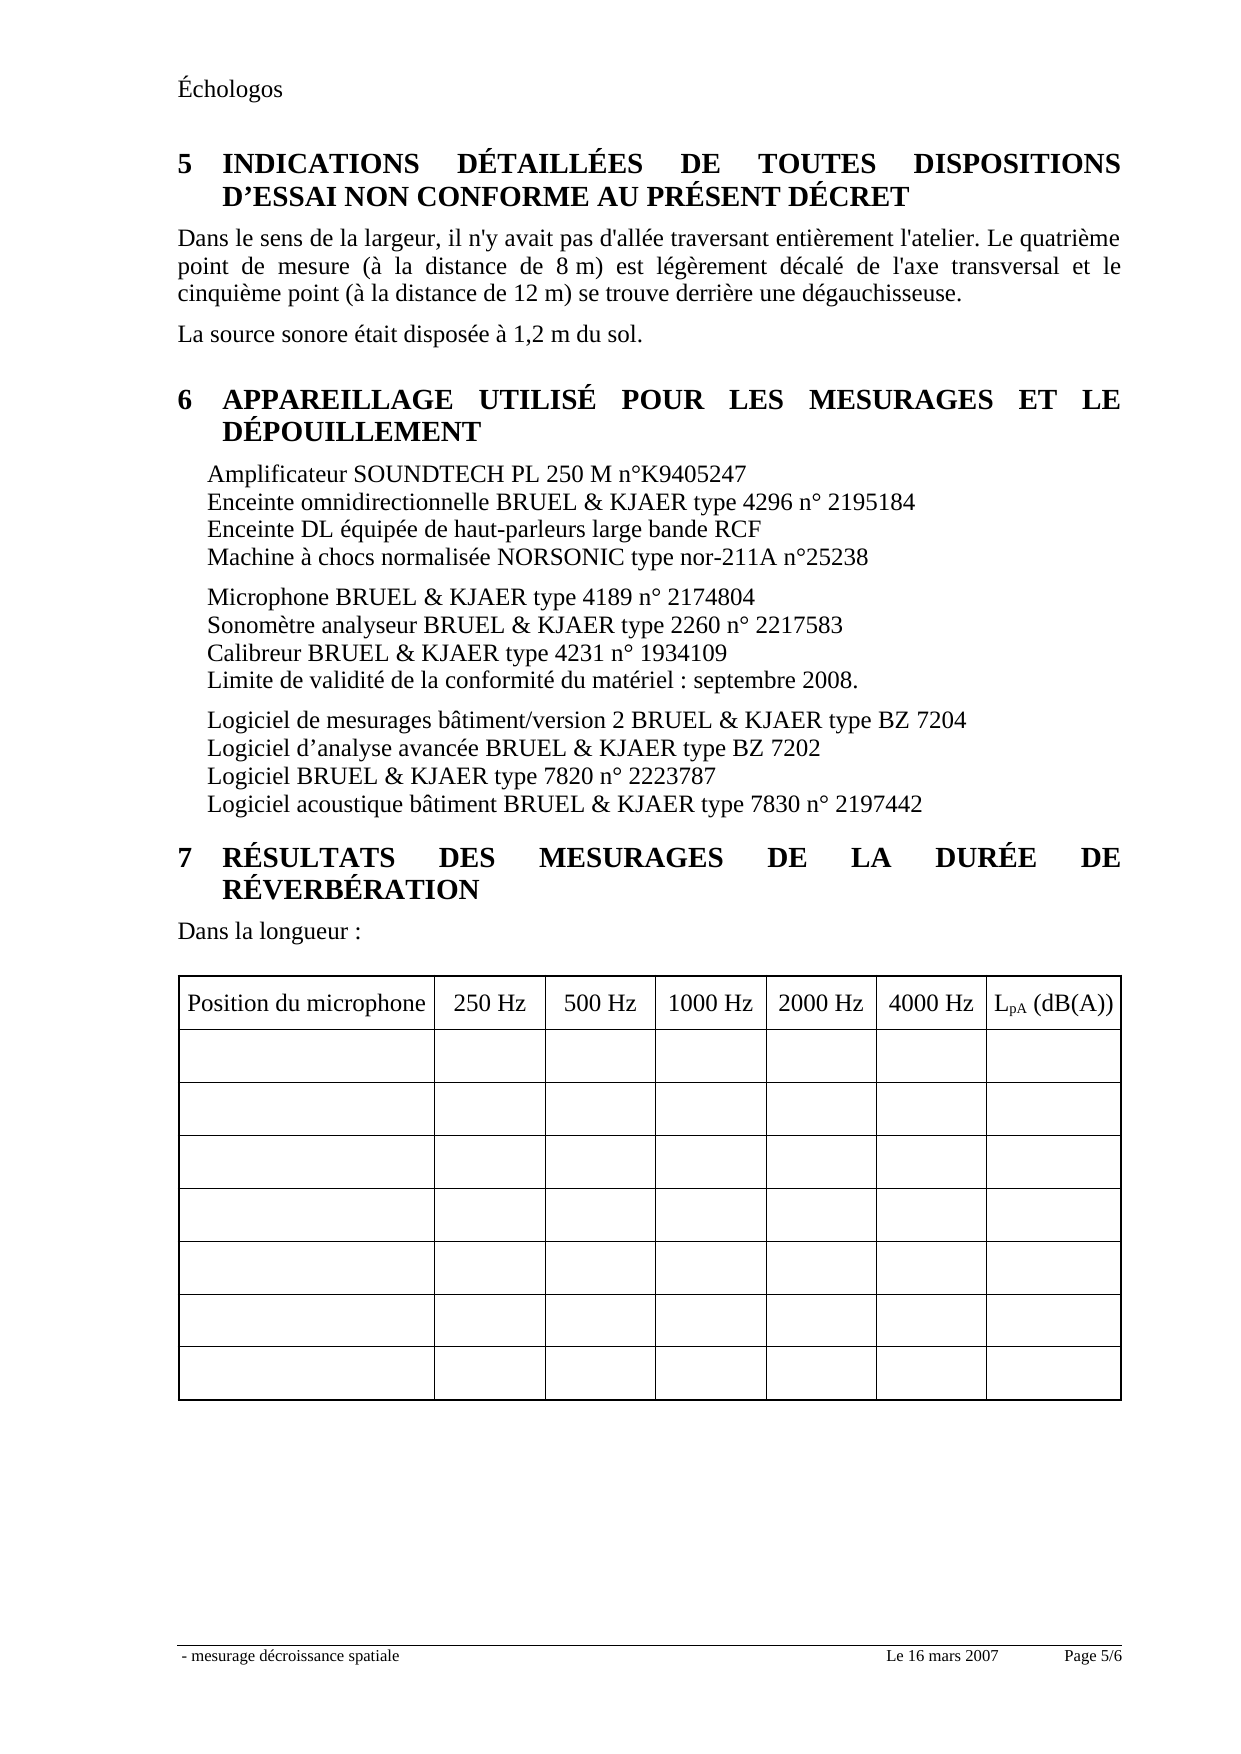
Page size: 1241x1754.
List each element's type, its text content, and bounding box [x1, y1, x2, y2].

table_cell [546, 1242, 655, 1293]
table_header Position du microphone [180, 977, 434, 1029]
table_cell [656, 1030, 766, 1082]
table_cell [656, 1189, 766, 1241]
table_cell [987, 1242, 1120, 1293]
table_cell [767, 1295, 876, 1346]
table_cell [877, 1083, 986, 1135]
text Machine à chocs normalisée NORSONIC type nor-211A n°25238 [207, 543, 1122, 571]
text Logiciel acoustique bâtiment BRUEL & KJAER type 7830 n° 2197442 [207, 790, 1122, 817]
table_cell [546, 1189, 655, 1241]
table_cell [180, 1030, 434, 1082]
table_cell [987, 1189, 1120, 1241]
table_cell [435, 1083, 545, 1135]
table_cell [877, 1030, 986, 1082]
table_cell [546, 1083, 655, 1135]
table_cell [546, 1295, 655, 1346]
table_cell [767, 1189, 876, 1241]
table_header 1000 Hz [656, 977, 766, 1029]
text Microphone BRUEL & KJAER type 4189 n° 2174804 [207, 583, 1122, 611]
table_header 4000 Hz [877, 977, 986, 1029]
table_cell [435, 1189, 545, 1241]
text Logiciel d’analyse avancée BRUEL & KJAER type BZ 7202 [207, 734, 1122, 762]
table_cell [656, 1242, 766, 1293]
table_cell [877, 1242, 986, 1293]
text Dans la longueur : [177, 917, 1122, 945]
text Amplificateur SOUNDTECH PL 250 M n°K9405247 [207, 460, 1122, 488]
table_cell [987, 1347, 1120, 1399]
table_cell [435, 1295, 545, 1346]
table_cell [656, 1083, 766, 1135]
table_cell [987, 1295, 1120, 1346]
table_cell [987, 1136, 1120, 1188]
text Limite de validité de la conformité du matériel : septembre 2008. [207, 666, 1122, 694]
text Logiciel BRUEL & KJAER type 7820 n° 2223787 [207, 762, 1122, 790]
table_cell [656, 1136, 766, 1188]
table_cell [546, 1030, 655, 1082]
table_cell [656, 1347, 766, 1399]
table_cell [877, 1347, 986, 1399]
table_header 2000 Hz [767, 977, 876, 1029]
table_cell [767, 1242, 876, 1293]
table_cell [767, 1136, 876, 1188]
text Sonomètre analyseur BRUEL & KJAER type 2260 n° 2217583 [207, 611, 1122, 639]
table_cell [546, 1136, 655, 1188]
table_cell [656, 1295, 766, 1346]
table_cell [877, 1295, 986, 1346]
table_cell [180, 1083, 434, 1135]
table_header 250 Hz [435, 977, 545, 1029]
table_cell [435, 1030, 545, 1082]
table_cell [180, 1295, 434, 1346]
table_cell [180, 1136, 434, 1188]
table_cell [546, 1347, 655, 1399]
text Dans le sens de la largeur, il n'y avait pas d'allée traversant entièrement l'atelier. Le quatrième point de mesure (à la distance de 8 m) est légèrement décalé de l'axe transversal et le cinquième point (à la distance de 12 m) se trouve derrière une dégauchisseuse. [177, 224, 1122, 307]
text Logiciel de mesurages bâtiment/version 2 BRUEL & KJAER type BZ 7204 [207, 707, 1122, 734]
table_cell [767, 1347, 876, 1399]
table_cell [435, 1347, 545, 1399]
table_header 500 Hz [546, 977, 655, 1029]
text Calibreur BRUEL & KJAER type 4231 n° 1934109 [207, 639, 1122, 666]
subtitle Indications détaillées de toutes dispositions d’essai non conforme AU Présent décret [177, 148, 1122, 212]
table_cell [987, 1030, 1120, 1082]
table_header LpA (dB(A)) [987, 977, 1120, 1029]
table_cell [987, 1083, 1120, 1135]
table_cell [877, 1136, 986, 1188]
table_cell [435, 1242, 545, 1293]
text La source sonore était disposée à 1,2 m du sol. [177, 320, 1122, 347]
table_cell [767, 1083, 876, 1135]
table_cell [877, 1189, 986, 1241]
table_cell [767, 1030, 876, 1082]
text Enceinte omnidirectionnelle BRUEL & KJAER type 4296 n° 2195184 [207, 488, 1122, 515]
subtitle Résultats des mesurages de la durée de réverbération [177, 841, 1122, 906]
table_cell [435, 1136, 545, 1188]
table_cell [180, 1189, 434, 1241]
subtitle Appareillage utilisé pour les mesurages et le dépouillement [177, 383, 1122, 448]
text Enceinte DL équipée de haut-parleurs large bande RCF [207, 515, 1122, 543]
table_cell [180, 1347, 434, 1399]
table_cell [180, 1242, 434, 1293]
